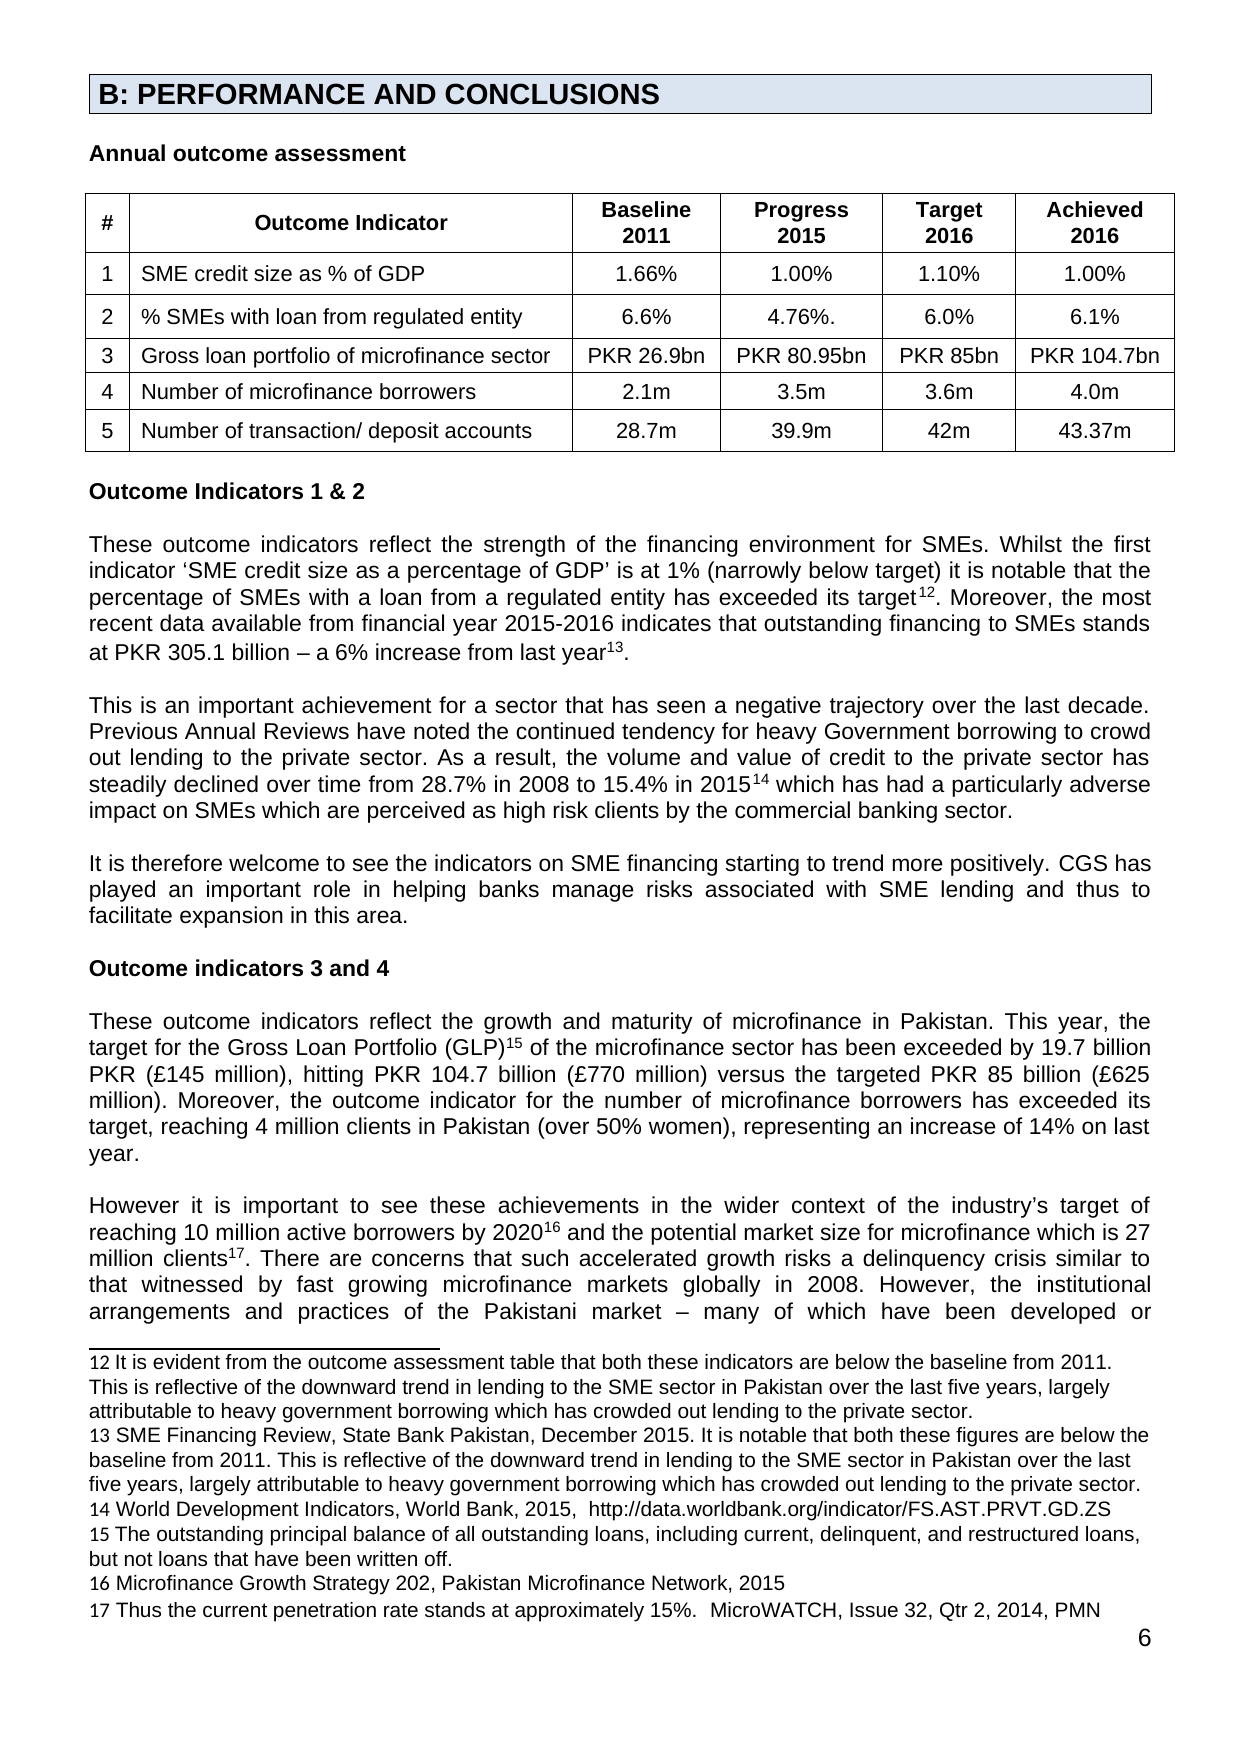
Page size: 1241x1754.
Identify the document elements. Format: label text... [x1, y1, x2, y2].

table_header # [86, 194, 129, 252]
table_cell 3.6m [883, 373, 1015, 409]
text It is therefore welcome to see the indicators on SME financing starting to trend more positively. CGS has played an important role in helping banks manage risks associated with SME lending and thus to facilitate expansion in this area. [89, 850, 1152, 929]
table_cell 6.6% [573, 295, 720, 338]
table_cell 2.1m [573, 373, 720, 409]
text These outcome indicators reflect the strength of the financing environment for SMEs. Whilst the first indicator ‘SME credit size as a percentage of GDP’ is at 1% (narrowly below target) it is notable that the percentage of SMEs with a loan from a regulated entity has exceeded its target. Moreover, the most recent data available from financial year 2015-2016 indicates that outstanding financing to SMEs stands at PKR 305.1 billion – a 6% increase from last year. [89, 531, 1152, 665]
text Annual outcome assessment [89, 140, 1152, 166]
table_cell 42m [883, 410, 1015, 451]
text World Development Indicators, World Bank, 2015, http://data.worldbank.org/indicator/FS.AST.PRVT.GD.ZS [89, 1496, 1152, 1521]
table_cell 4 [86, 373, 129, 409]
text However it is important to see these achievements in the wider context of the industry’s target of reaching 10 million active borrowers by 2020 and the potential market size for microfinance which is 27 million clients. There are concerns that such accelerated growth risks a delinquency crisis similar to that witnessed by fast growing microfinance markets globally in 2008. However, the institutional arrangements and practices of the Pakistani market – many of which have been developed or [89, 1192, 1152, 1324]
table_cell 1.10% [883, 253, 1015, 294]
table_cell 6.1% [1016, 295, 1174, 338]
table_header Target 2016 [883, 194, 1015, 252]
table_cell 5 [86, 410, 129, 451]
table_header Outcome Indicator [130, 194, 572, 252]
text Thus the current penetration rate stands at approximately 15%. MicroWATCH, Issue 32, Qtr 2, 2014, PMN [89, 1596, 1152, 1623]
table_cell SME credit size as % of GDP [130, 253, 572, 294]
subtitle B: PERFORMANCE AND CONCLUSIONS [90, 75, 1151, 113]
text Outcome indicators 3 and 4 [89, 955, 1152, 981]
table_cell 1.00% [1016, 253, 1174, 294]
table_cell 3 [86, 339, 129, 372]
table_cell 4.76%. [721, 295, 882, 338]
table_cell 6.0% [883, 295, 1015, 338]
table_cell 43.37m [1016, 410, 1174, 451]
table_cell 2 [86, 295, 129, 338]
text Outcome Indicators 1 & 2 [89, 478, 1152, 505]
table_cell 1.00% [721, 253, 882, 294]
table_cell Number of microfinance borrowers [130, 373, 572, 409]
table_cell Gross loan portfolio of microfinance sector [130, 339, 572, 372]
table_cell PKR 80.95bn [721, 339, 882, 372]
text Microfinance Growth Strategy 202, Pakistan Microfinance Network, 2015 [89, 1571, 1152, 1596]
table_cell 1 [86, 253, 129, 294]
text It is evident from the outcome assessment table that both these indicators are below the baseline from 2011. This is reflective of the downward trend in lending to the SME sector in Pakistan over the last five years, largely attributable to heavy government borrowing which has crowded out lending to the private sector. [89, 1349, 1152, 1422]
table_cell PKR 104.7bn [1016, 339, 1174, 372]
table_cell Number of transaction/ deposit accounts [130, 410, 572, 451]
text SME Financing Review, State Bank Pakistan, December 2015. It is notable that both these figures are below the baseline from 2011. This is reflective of the downward trend in lending to the SME sector in Pakistan over the last five years, largely attributable to heavy government borrowing which has crowded out lending to the private sector. [89, 1422, 1152, 1496]
table_cell 39.9m [721, 410, 882, 451]
text This is an important achievement for a sector that has seen a negative trajectory over the last decade. Previous Annual Reviews have noted the continued tendency for heavy Government borrowing to crowd out lending to the private sector. As a result, the volume and value of credit to the private sector has steadily declined over time from 28.7% in 2008 to 15.4% in 2015 which has had a particularly adverse impact on SMEs which are perceived as high risk clients by the commercial banking sector. [89, 692, 1152, 823]
table_cell 3.5m [721, 373, 882, 409]
table_cell % SMEs with loan from regulated entity [130, 295, 572, 338]
table_header Baseline 2011 [573, 194, 720, 252]
table_cell 1.66% [573, 253, 720, 294]
table_header Achieved 2016 [1016, 194, 1174, 252]
table_cell PKR 26.9bn [573, 339, 720, 372]
table_header Progress 2015 [721, 194, 882, 252]
table_cell PKR 85bn [883, 339, 1015, 372]
text The outstanding principal balance of all outstanding loans, including current, delinquent, and restructured loans, but not loans that have been written off. [89, 1521, 1152, 1571]
text These outcome indicators reflect the growth and maturity of microfinance in Pakistan. This year, the target for the Gross Loan Portfolio (GLP) of the microfinance sector has been exceeded by 19.7 billion PKR (£145 million), hitting PKR 104.7 billion (£770 million) versus the targeted PKR 85 billion (£625 million). Moreover, the outcome indicator for the number of microfinance borrowers has exceeded its target, reaching 4 million clients in Pakistan (over 50% women), representing an increase of 14% on last year. [89, 1008, 1152, 1166]
table_cell 4.0m [1016, 373, 1174, 409]
table_cell 28.7m [573, 410, 720, 451]
